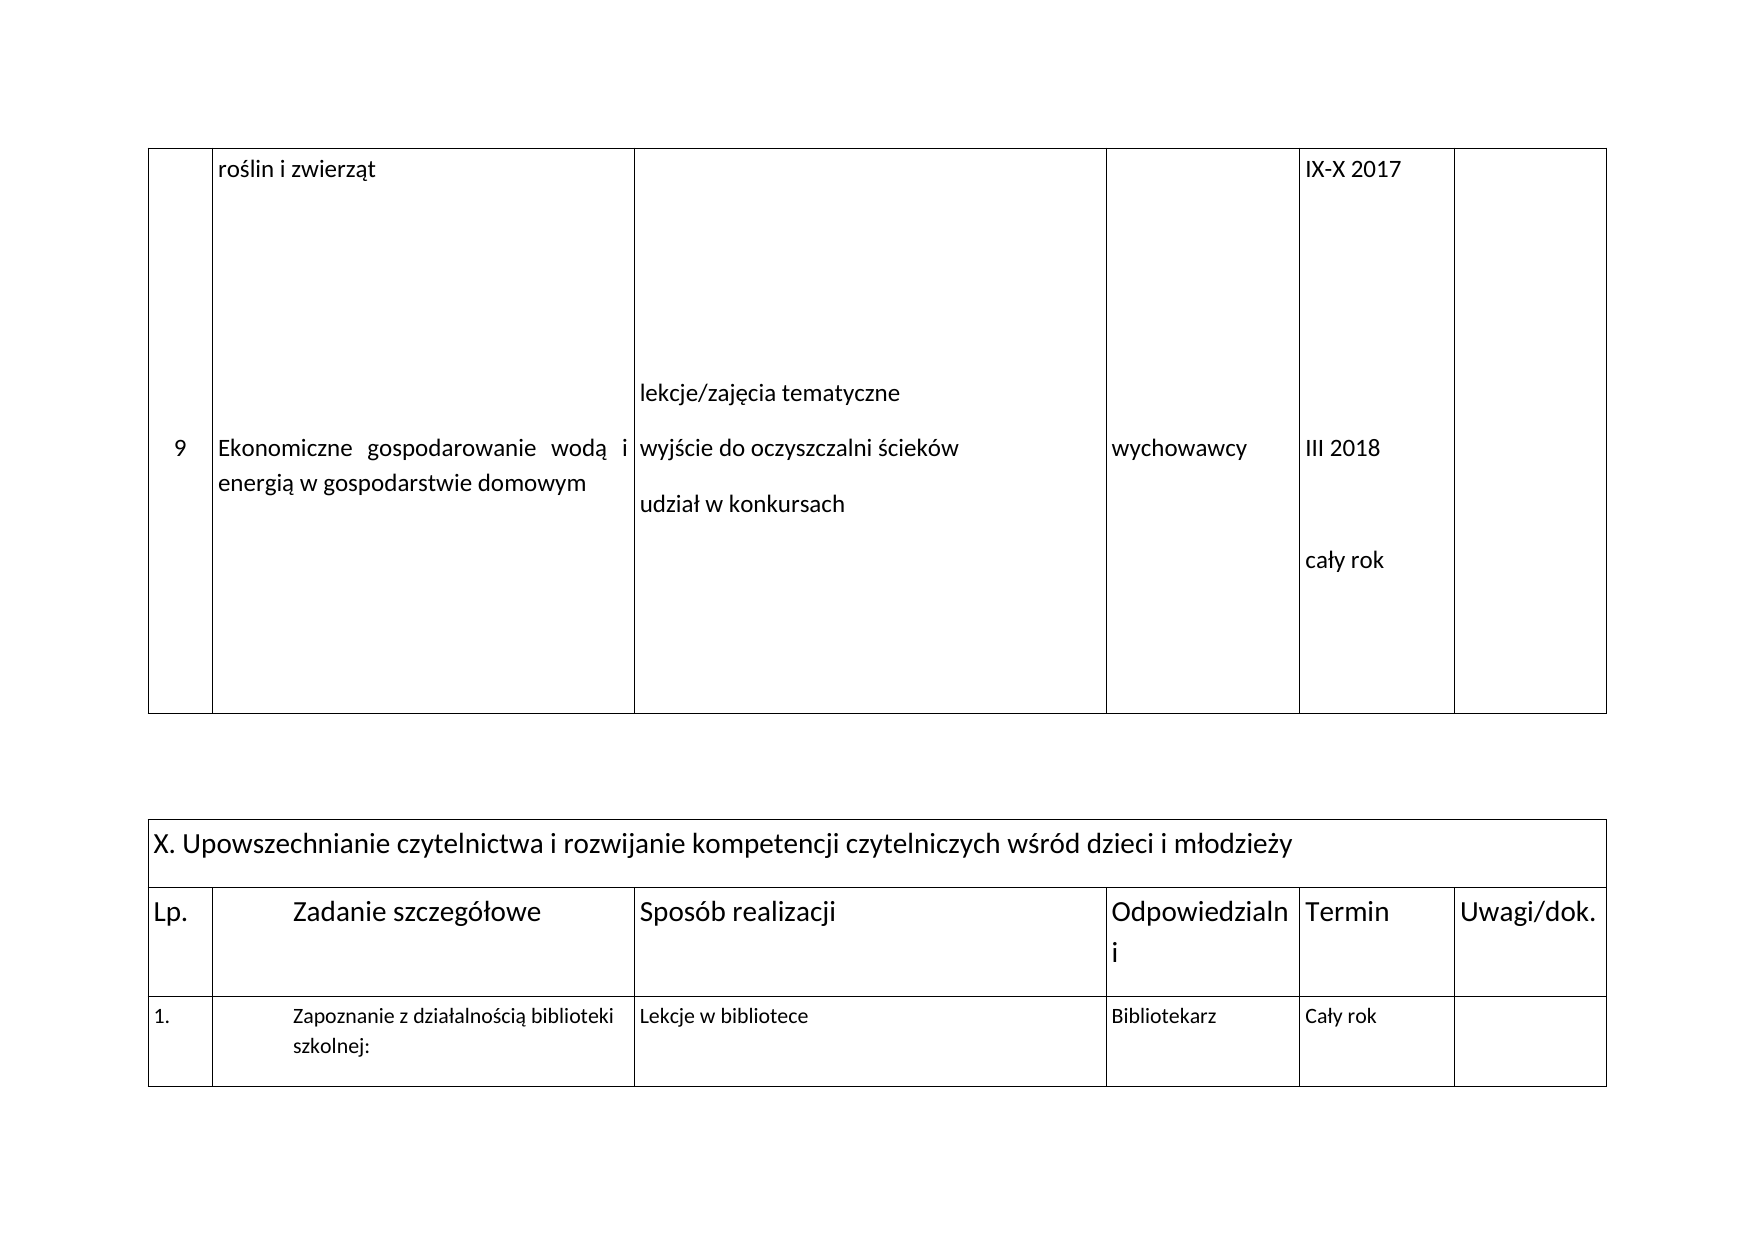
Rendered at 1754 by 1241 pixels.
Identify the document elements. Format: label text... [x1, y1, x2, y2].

table_cell Lekcje w bibliotece [635, 997, 1106, 1086]
table_cell [1455, 997, 1606, 1086]
table_header X. Upowszechnianie czytelnictwa i rozwijanie kompetencji czytelniczych wśród dzieci i młodzieży [149, 820, 1606, 887]
table_cell IX-X 2017 III 2018 cały rok [1300, 149, 1454, 713]
table_cell roślin i zwierząt Ekonomiczne gospodarowanie wodą i energią w gospodarstwie domowym [213, 149, 634, 713]
table_cell Termin [1300, 888, 1454, 996]
table_cell wychowawcy [1107, 149, 1299, 713]
table_cell Cały rok [1300, 997, 1454, 1086]
table_cell Bibliotekarz [1107, 997, 1299, 1086]
table_cell Sposób realizacji [635, 888, 1106, 996]
table_cell Zapoznanie z działalnością biblioteki szkolnej: z regulaminem biblioteki; kartą czytelnika; zasobami biblioteki itp. innowacje biblioteczne Lekcje biblioteczne jako forma zachęcenia do czytelnictwa. Przeprowadzenie konkursów dla klas I-III i IV-VII SP Rozpoczynanie zajęć obowiązkowym czytaniem Wykaz czytelnictwa Pasowanie na czytelnika Spotkanie z pisarzem Praca aktywu bibliotecznego. [213, 997, 634, 1086]
table_cell [1455, 149, 1606, 713]
table_cell Uwagi/dok. [1455, 888, 1606, 996]
table_cell Zadanie szczegółowe [213, 888, 634, 996]
table_cell 1. [149, 997, 212, 1086]
table_cell 9 [149, 149, 212, 713]
table_cell Odpowiedzialni [1107, 888, 1299, 996]
table_cell lekcje/zajęcia tematyczne wyjście do oczyszczalni ścieków udział w konkursach [635, 149, 1106, 713]
table_cell Lp. [149, 888, 212, 996]
